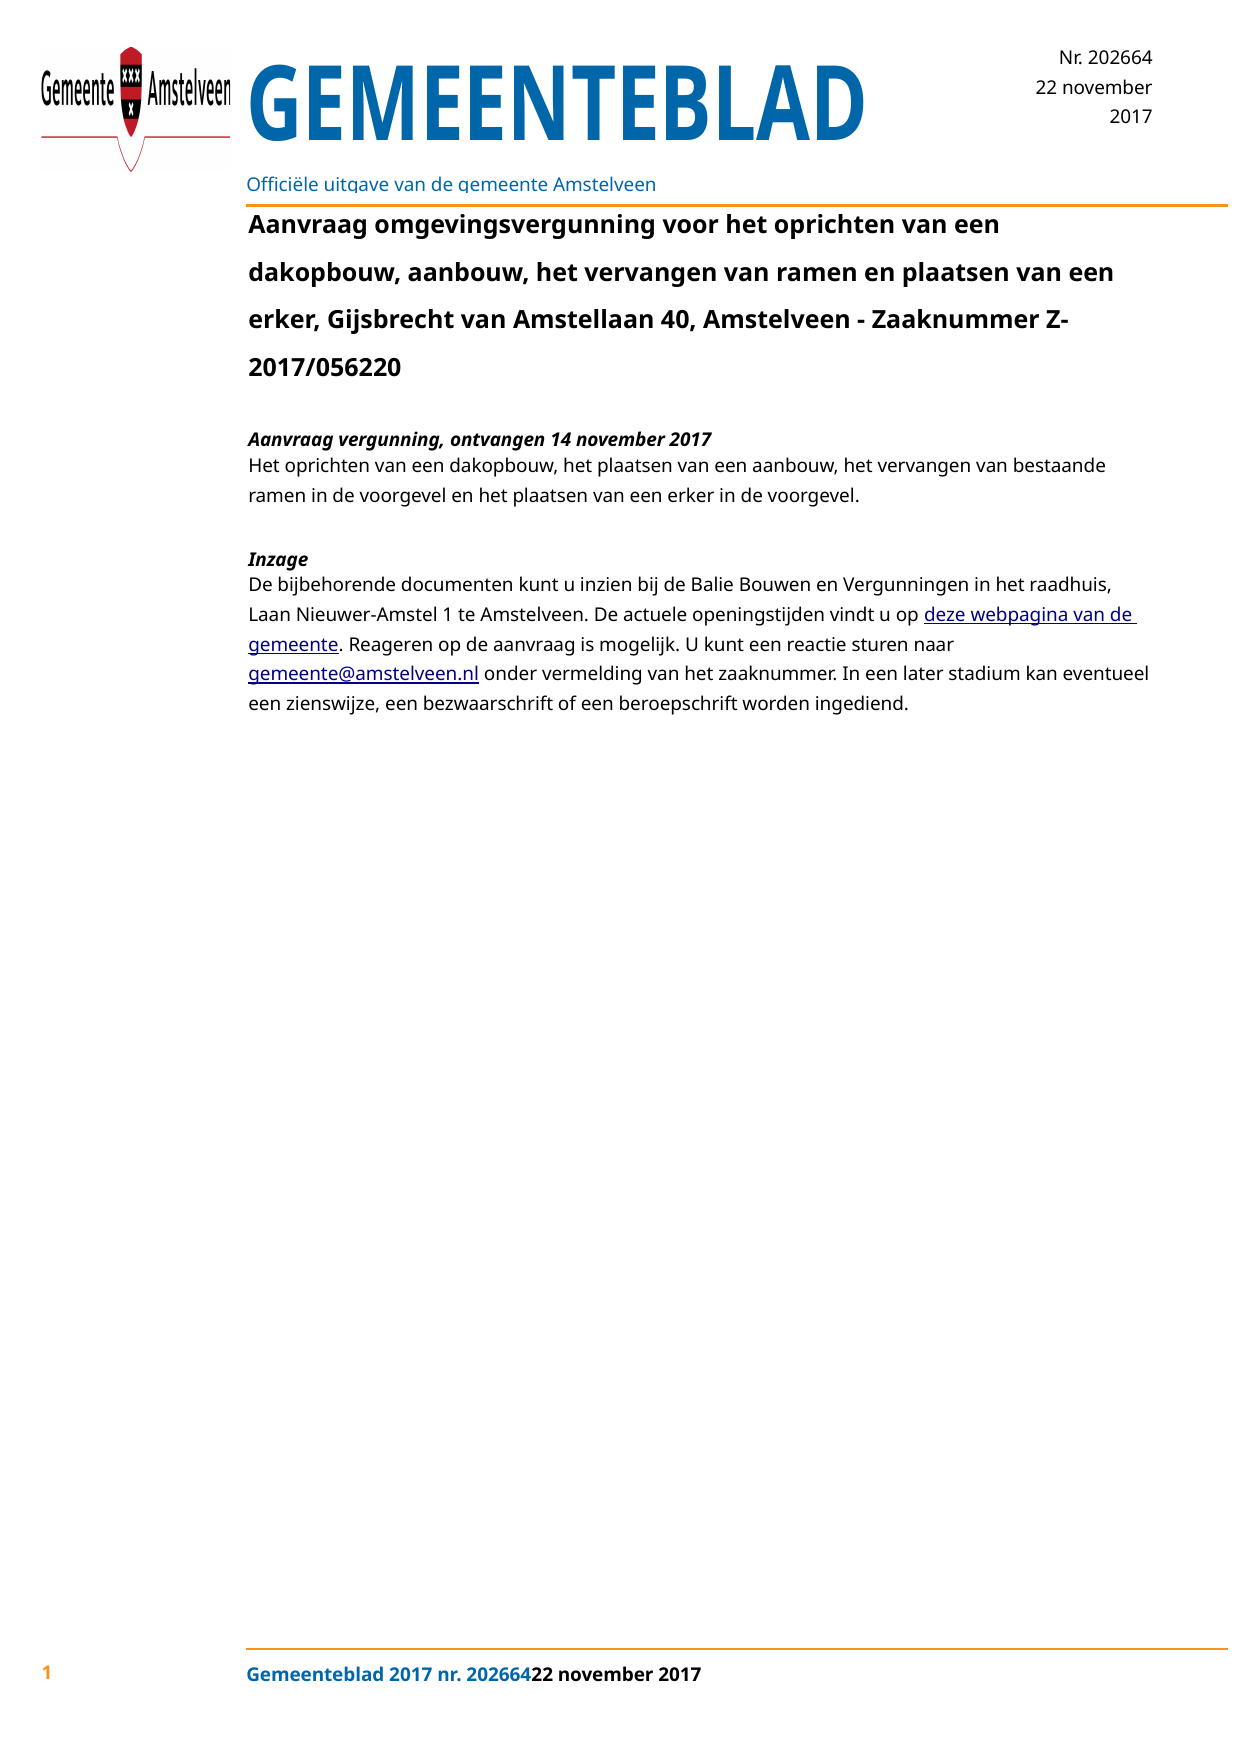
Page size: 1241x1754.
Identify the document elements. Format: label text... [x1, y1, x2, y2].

text Aanvraag omgevingsvergunning voor het oprichten van een dakopbouw, aanbouw, het vervangen van ramen en plaatsen van een erker, Gijsbrecht van Amstellaan 40, Amstelveen - Zaaknummer Z-2017/056220 [248, 207, 1152, 384]
picture [41, 47, 231, 172]
text De bijbehorende documenten kunt u inzien bij de Balie Bouwen en Vergunningen in het raadhuis, Laan Nieuwer-Amstel 1 te Amstelveen. De actuele openingstijden vindt u op deze webpagina van de gemeente. Reageren op de aanvraag is mogelijk. U kunt een reactie sturen naar gemeente@amstelveen.nl onder vermelding van het zaaknummer. In een later stadium kan eventueel een zienswijze, een bezwaarschrift of een beroepschrift worden ingediend. [248, 572, 1152, 716]
text Inzage [248, 546, 1152, 572]
text Aanvraag vergunning, ontvangen 14 november 2017 [248, 427, 1152, 452]
text Het oprichten van een dakopbouw, het plaatsen van een aanbouw, het vervangen van bestaande ramen in de voorgevel en het plaatsen van een erker in de voorgevel. [248, 452, 1152, 508]
